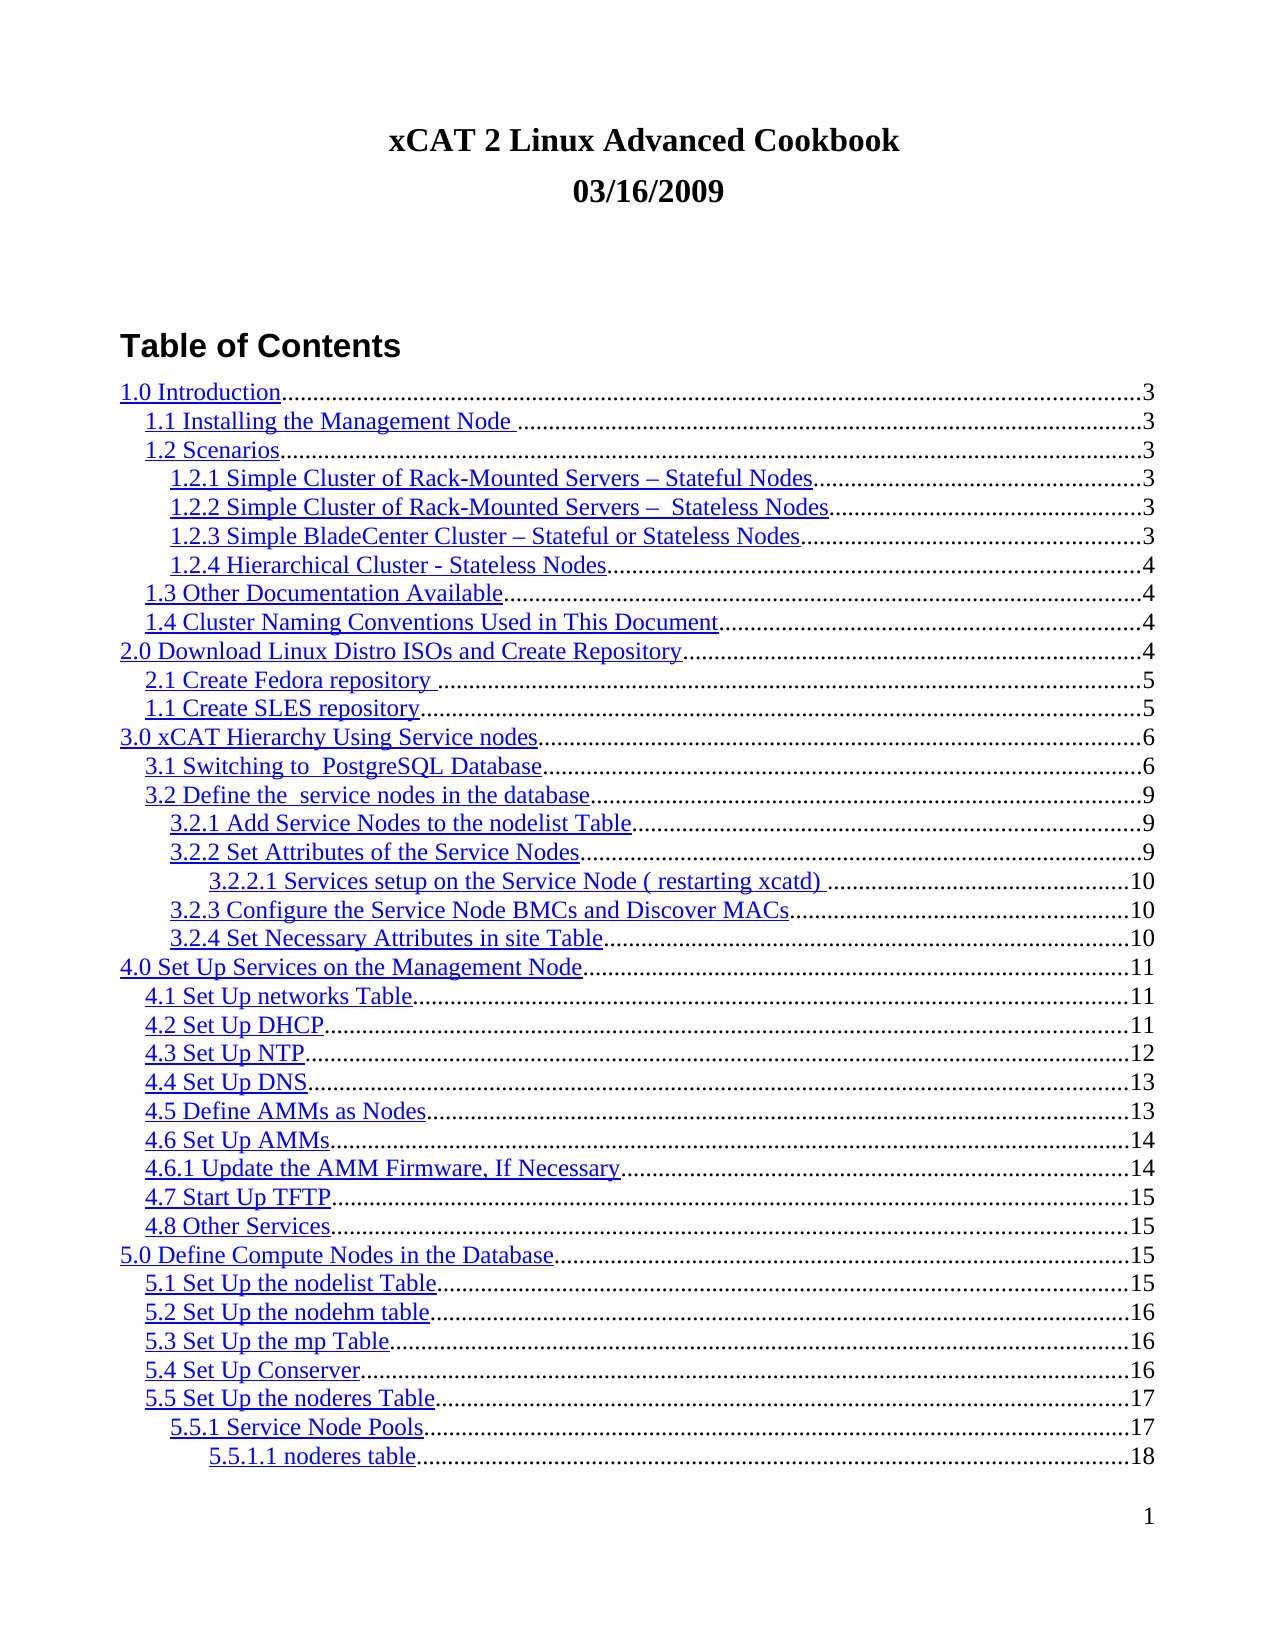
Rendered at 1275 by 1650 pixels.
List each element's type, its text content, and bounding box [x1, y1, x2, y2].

text 1.2.1 Simple Cluster of Rack-Mounted Servers – Stateful Nodes 3 [170, 463, 1155, 492]
text 4.3 Set Up NTP 12 [145, 1038, 1155, 1067]
text 4.7 Start Up TFTP 15 [145, 1182, 1155, 1211]
text 3.2.1 Add Service Nodes to the nodelist Table 9 [170, 808, 1155, 837]
text 3.1 Switching to PostgreSQL Database 6 [145, 751, 1155, 780]
subtitle Table of Contents [120, 326, 1155, 365]
text 4.2 Set Up DHCP 11 [145, 1010, 1155, 1038]
text 4.6 Set Up AMMs 14 [145, 1125, 1155, 1153]
text 3.2.2.1 Services setup on the Service Node ( restarting xcatd) 10 [208, 866, 1155, 895]
text 3.2.2 Set Attributes of the Service Nodes 9 [170, 837, 1155, 866]
text 3.0 xCAT Hierarchy Using Service nodes 6 [120, 722, 1155, 751]
text 4.4 Set Up DNS 13 [145, 1067, 1155, 1096]
text 1.1 Installing the Management Node 3 [145, 406, 1155, 435]
text 5.5.1.1 noderes table 18 [208, 1441, 1155, 1470]
text 5.3 Set Up the mp Table 16 [145, 1326, 1155, 1355]
text 4.5 Define AMMs as Nodes 13 [145, 1096, 1155, 1125]
text 1.2.2 Simple Cluster of Rack-Mounted Servers – Stateless Nodes 3 [170, 492, 1155, 521]
text 5.2 Set Up the nodehm table 16 [145, 1297, 1155, 1326]
text 1.2 Scenarios 3 [145, 435, 1155, 463]
text xCAT 2 Linux Advanced Cookbook [120, 120, 1155, 158]
text 5.4 Set Up Conserver 16 [145, 1355, 1155, 1383]
text 4.8 Other Services 15 [145, 1211, 1155, 1240]
text 1.3 Other Documentation Available 4 [145, 578, 1155, 607]
text 5.1 Set Up the nodelist Table 15 [145, 1268, 1155, 1297]
text 5.5 Set Up the noderes Table 17 [145, 1383, 1155, 1412]
text 03/16/2009 [120, 171, 1155, 209]
text 5.0 Define Compute Nodes in the Database 15 [120, 1240, 1155, 1268]
text 2.1 Create Fedora repository 5 [145, 665, 1155, 693]
text 1.1 Create SLES repository 5 [145, 693, 1155, 722]
text 2.0 Download Linux Distro ISOs and Create Repository 4 [120, 636, 1155, 665]
text 3.2.3 Configure the Service Node BMCs and Discover MACs 10 [170, 895, 1155, 923]
text 1.2.3 Simple BladeCenter Cluster – Stateful or Stateless Nodes 3 [170, 521, 1155, 550]
text 3.2 Define the service nodes in the database 9 [145, 780, 1155, 808]
text 4.1 Set Up networks Table 11 [145, 981, 1155, 1010]
text 1.2.4 Hierarchical Cluster - Stateless Nodes 4 [170, 550, 1155, 578]
text 1.0 Introduction 3 [120, 377, 1155, 406]
text 1.4 Cluster Naming Conventions Used in This Document 4 [145, 607, 1155, 636]
text 5.5.1 Service Node Pools 17 [170, 1412, 1155, 1441]
text 4.6.1 Update the AMM Firmware, If Necessary 14 [145, 1153, 1155, 1182]
text 4.0 Set Up Services on the Management Node 11 [120, 952, 1155, 981]
text 3.2.4 Set Necessary Attributes in site Table 10 [170, 923, 1155, 952]
